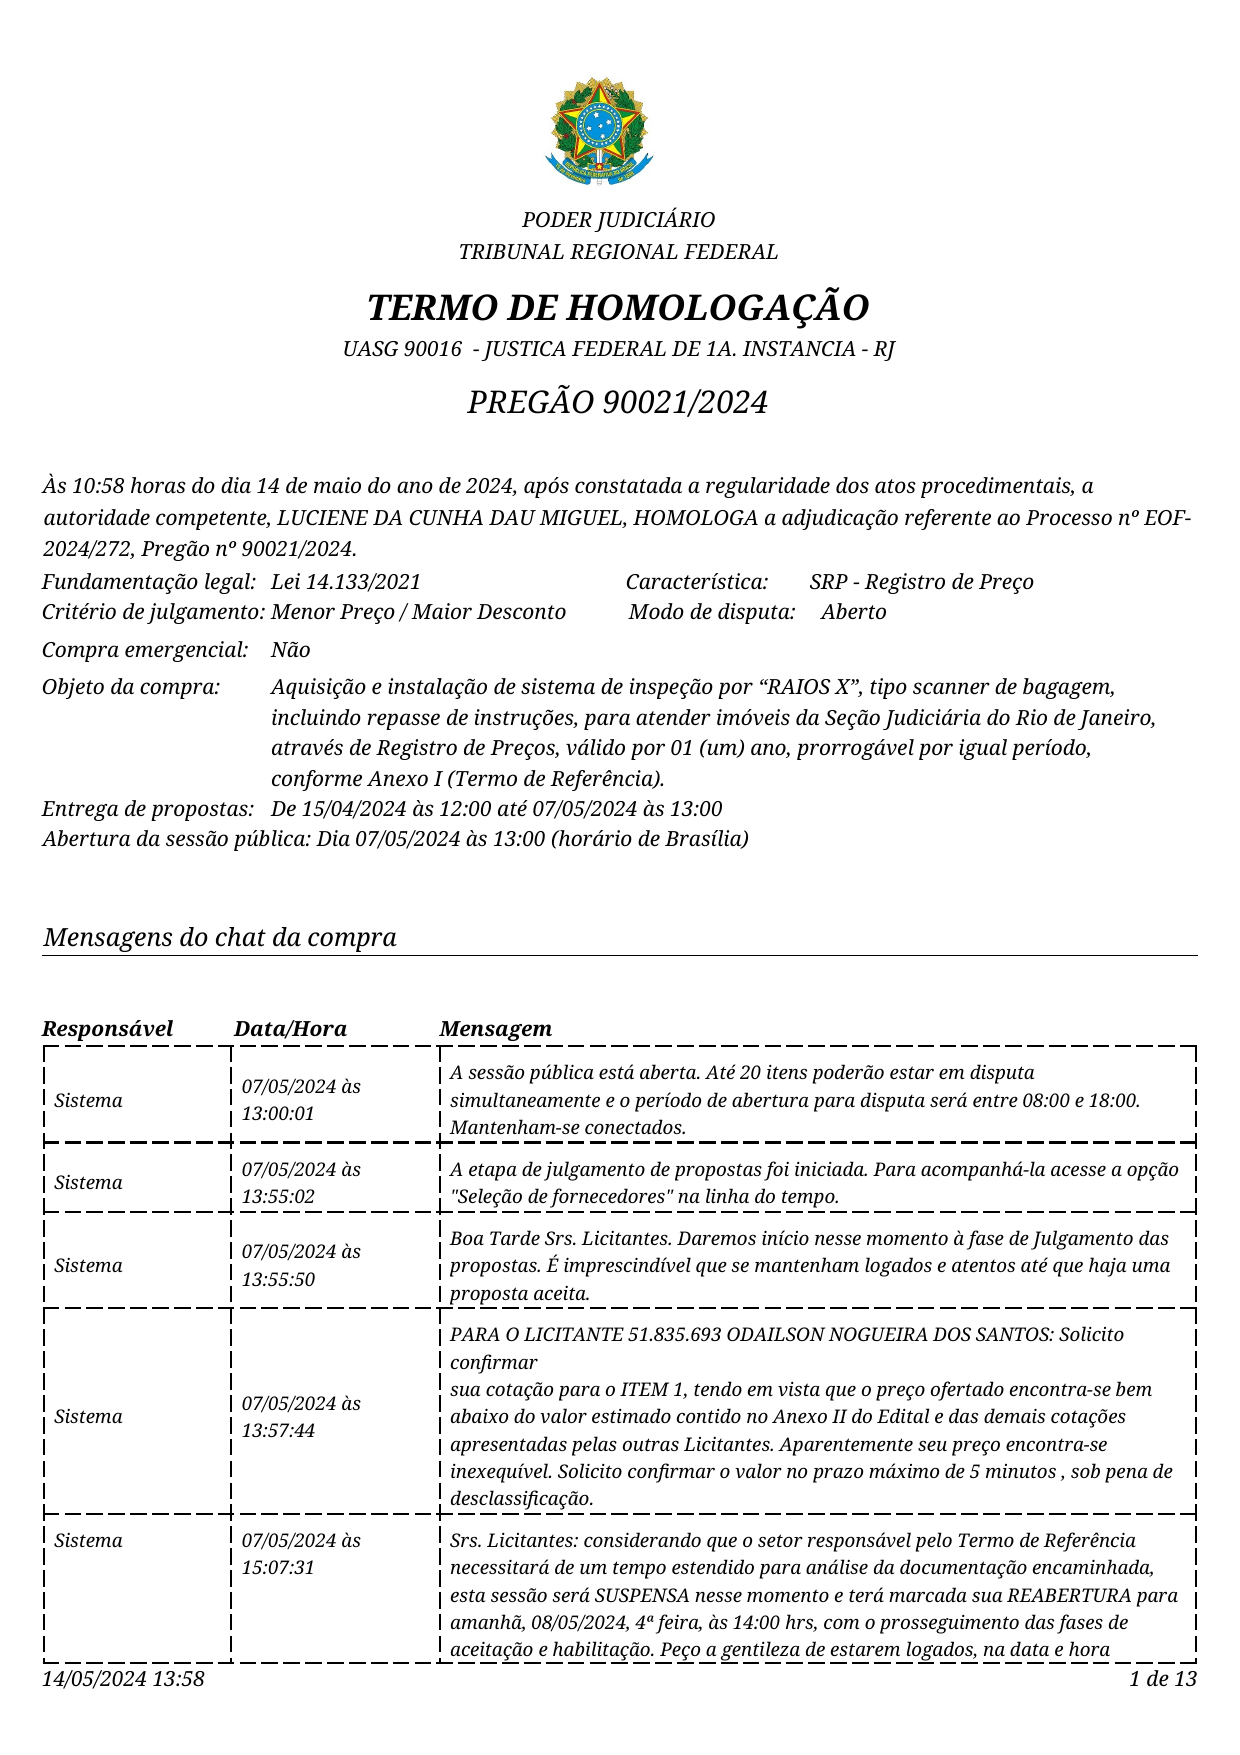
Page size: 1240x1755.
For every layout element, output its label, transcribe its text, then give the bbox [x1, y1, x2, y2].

table_cell PARA O LICITANTE 51.835.693 ODAILSON NOGUEIRA DOS SANTOS: Solicito confirmar sua cotação para o ITEM 1, tendo em vista que o preço ofertado encontra-se bem abaixo do valor estimado contido no Anexo II do Edital e das demais cotações apresentadas pelas outras Licitantes. Aparentemente seu preço encontra-se inexequível. Solicito confirmar o valor no prazo máximo de 5 minutos , sob pena de desclassificação. [440, 1307, 1196, 1513]
table_header Sistema [44, 1045, 231, 1141]
table_cell Sistema [44, 1307, 231, 1513]
table_cell A etapa de julgamento de propostas foi iniciada. Para acompanhá-la acesse a opção "Seleção de fornecedores" na linha do tempo. [440, 1141, 1196, 1211]
text PODER JUDICIÁRIO [42, 205, 1198, 233]
table_cell Objeto da compra: [42, 673, 271, 794]
subtitle TERMO DE HOMOLOGAÇÃO [42, 283, 1198, 331]
table_cell 07/05/2024 às 13:55:50 [231, 1211, 439, 1307]
table_header Lei 14.133/2021 Característica: SRP - Registro de Preço [271, 567, 1185, 597]
table_cell De 15/04/2024 às 12:00 até 07/05/2024 às 13:00 [271, 794, 1185, 824]
table_cell Boa Tarde Srs. Licitantes. Daremos início nesse momento à fase de Julgamento das propostas. É imprescindível que se mantenham logados e atentos até que haja uma proposta aceita. [440, 1211, 1196, 1307]
subtitle Responsável Data/Hora Mensagem [42, 1014, 1200, 1043]
table_header Fundamentação legal: [42, 567, 271, 597]
table_cell Srs. Licitantes: considerando que o setor responsável pelo Termo de Referência necessitará de um tempo estendido para análise da documentação encaminhada, esta sessão será SUSPENSA nesse momento e terá marcada sua REABERTURA para amanhã, 08/05/2024, 4ª feira, às 14:00 hrs, com o prosseguimento das fases de aceitação e habilitação. Peço a gentileza de estarem logados, na data e hora [440, 1513, 1196, 1662]
table_cell Sistema [44, 1513, 231, 1662]
table_cell Critério de julgamento: [42, 598, 271, 635]
table_cell Sistema [44, 1211, 231, 1307]
table_cell 07/05/2024 às 13:55:02 [231, 1141, 439, 1211]
table_cell Não [271, 635, 1185, 672]
table_cell Compra emergencial: [42, 635, 271, 672]
subtitle PREGÃO 90021/2024 [42, 380, 1198, 423]
text TRIBUNAL REGIONAL FEDERAL [42, 237, 1198, 265]
subtitle Mensagens do chat da compra [43, 919, 1200, 953]
table_cell Entrega de propostas: [42, 794, 271, 824]
text Às 10:58 horas do dia 14 de maio do ano de 2024, após constatada a regularidade dos atos procedimentais, a autoridade competente, LUCIENE DA CUNHA DAU MIGUEL, HOMOLOGA a adjudicação referente ao Processo nº EOF-2024/272, Pregão nº 90021/2024. [42, 471, 1200, 562]
table_header 07/05/2024 às 13:00:01 [231, 1045, 439, 1141]
table_cell Menor Preço / Maior Desconto Modo de disputa: Aberto [271, 598, 1185, 635]
text UASG 90016 - JUSTICA FEDERAL DE 1A. INSTANCIA - RJ [42, 334, 1198, 363]
table_header A sessão pública está aberta. Até 20 itens poderão estar em disputa simultaneamente e o período de abertura para disputa será entre 08:00 e 18:00. Mantenham-se conectados. [440, 1045, 1196, 1141]
table_cell Aquisição e instalação de sistema de inspeção por “RAIOS X”, tipo scanner de bagagem, incluindo repasse de instruções, para atender imóveis da Seção Judiciária do Rio de Janeiro, através de Registro de Preços, válido por 01 (um) ano, prorrogável por igual período, conforme Anexo I (Termo de Referência). [271, 673, 1185, 794]
table_cell 07/05/2024 às 13:57:44 [231, 1307, 439, 1513]
table_cell Sistema [44, 1141, 231, 1211]
table_cell 07/05/2024 às 15:07:31 [231, 1513, 439, 1662]
text Abertura da sessão pública: Dia 07/05/2024 às 13:00 (horário de Brasília) [42, 824, 1200, 852]
